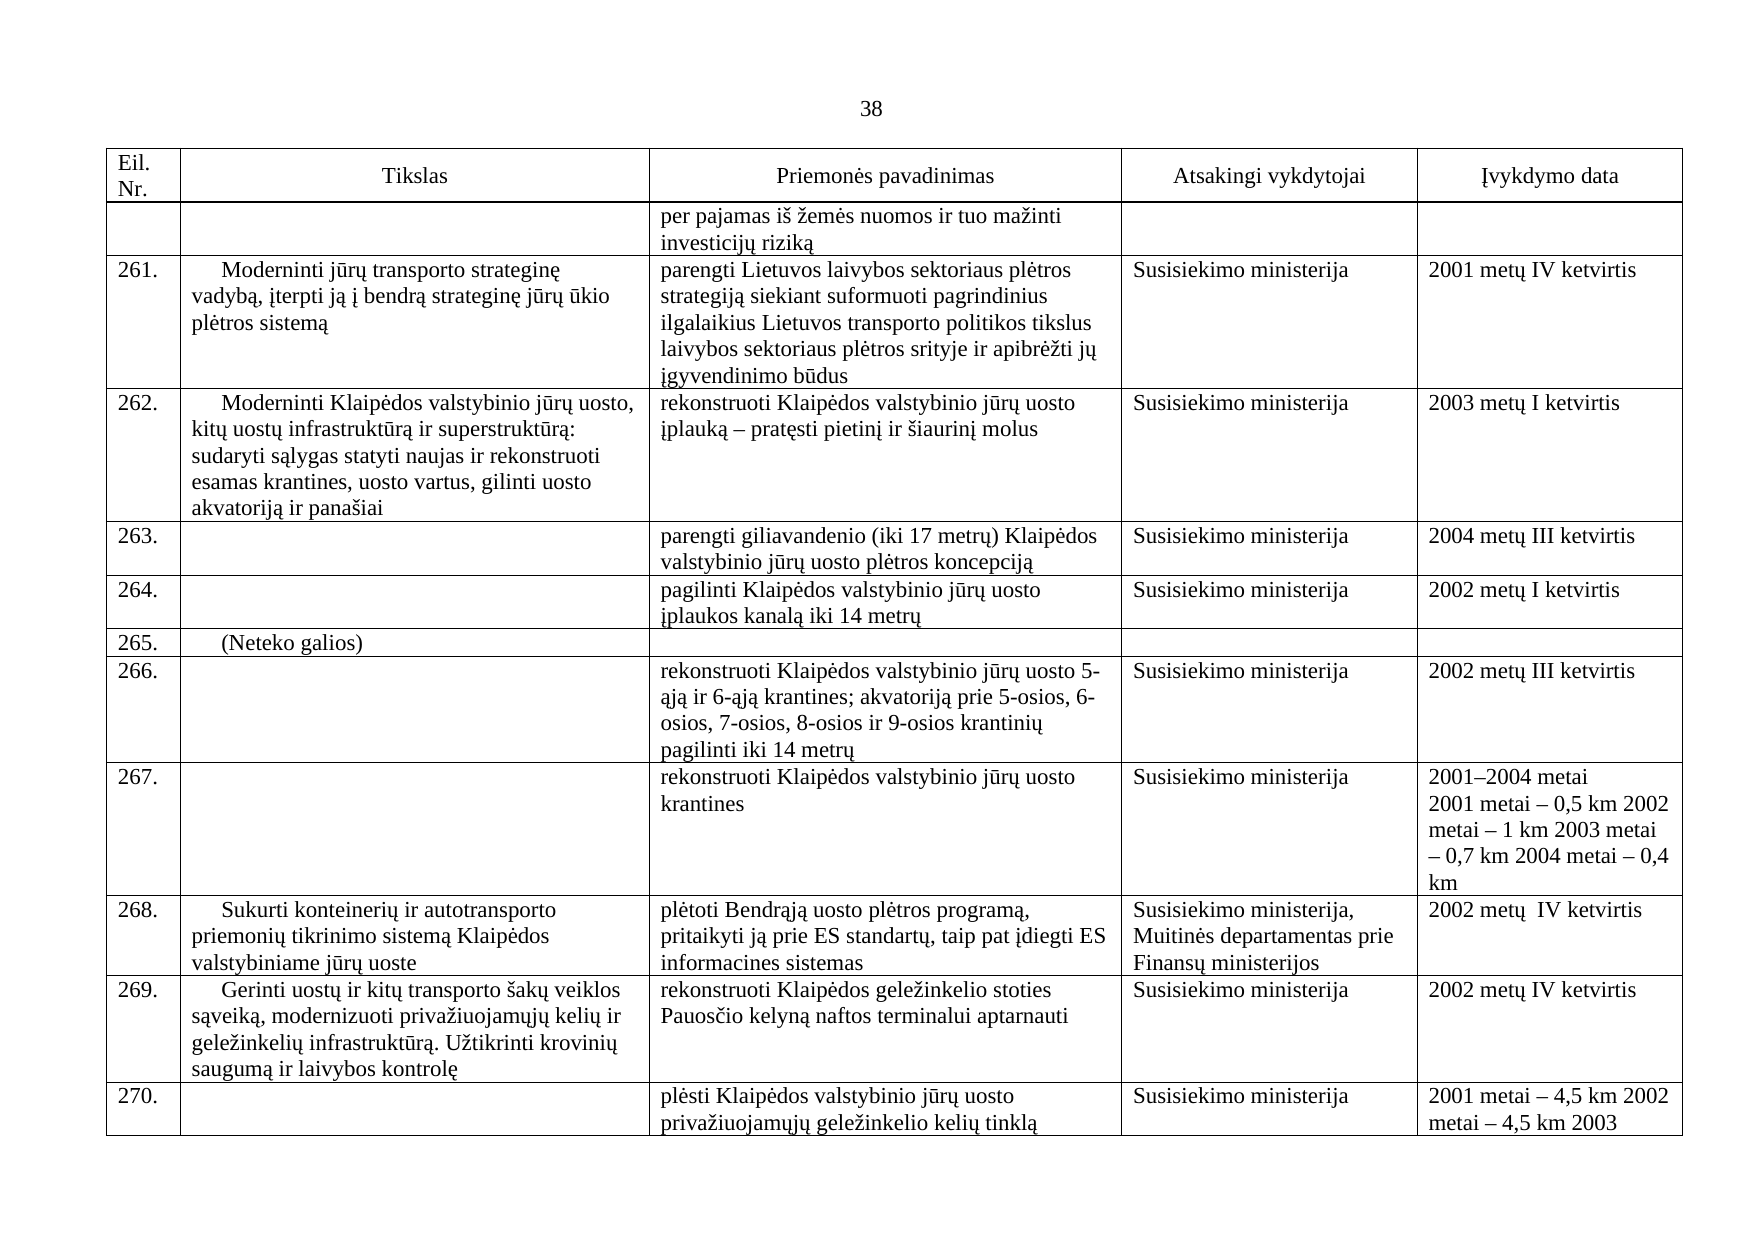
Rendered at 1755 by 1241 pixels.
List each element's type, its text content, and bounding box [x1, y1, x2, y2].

table_cell plėtoti Bendrąją uosto plėtros programą, pritaikyti ją prie ES standartų, taip pat įdiegti ES informacines sistemas [650, 896, 1121, 975]
table_cell Susisiekimo ministerija [1122, 976, 1417, 1082]
table_cell Moderninti jūrų transporto strateginę vadybą, įterpti ją į bendrą strateginę jūrų ūkio plėtros sistemą [181, 256, 649, 388]
table_cell Sukurti konteinerių ir autotransporto priemonių tikrinimo sistemą Klaipėdos valstybiniame jūrų uoste [181, 896, 649, 975]
table_cell 2002 metų IV ketvirtis [1418, 896, 1682, 975]
table_cell [107, 256, 180, 388]
table_header Įvykdymo data [1418, 149, 1682, 201]
table_cell [107, 576, 180, 628]
table_cell Gerinti uostų ir kitų transporto šakų veiklos sąveiką, modernizuoti privažiuojamųjų kelių ir geležinkelių infrastruktūrą. Užtikrinti krovinių saugumą ir laivybos kontrolę [181, 976, 649, 1082]
table_cell [107, 896, 180, 975]
table_cell parengti giliavandenio (iki 17 metrų) Klaipėdos valstybinio jūrų uosto plėtros koncepciją [650, 522, 1121, 574]
table_cell Susisiekimo ministerija, Muitinės departamentas prie Finansų ministerijos [1122, 896, 1417, 975]
table_header Eil. Nr. [107, 149, 180, 201]
table_cell rekonstruoti Klaipėdos valstybinio jūrų uosto krantines [650, 763, 1121, 895]
table_cell 2001 metų IV ketvirtis [1418, 256, 1682, 388]
table_cell 2001 metai – 4,5 km 2002 metai – 4,5 km 2003 [1418, 1083, 1682, 1135]
table_cell [181, 522, 649, 574]
table_header Tikslas [181, 149, 649, 201]
table_cell [107, 763, 180, 895]
table_cell 2002 metų IV ketvirtis [1418, 976, 1682, 1082]
table_cell [107, 629, 180, 656]
table_cell [1122, 203, 1417, 255]
table_cell Susisiekimo ministerija [1122, 389, 1417, 521]
table_cell Moderninti Klaipėdos valstybinio jūrų uosto, kitų uostų infrastruktūrą ir superstruktūrą: sudaryti sąlygas statyti naujas ir rekonstruoti esamas krantines, uosto vartus, gilinti uosto akvatoriją ir panašiai [181, 389, 649, 521]
table_cell Susisiekimo ministerija [1122, 576, 1417, 628]
table_cell rekonstruoti Klaipėdos valstybinio jūrų uosto įplauką – pratęsti pietinį ir šiaurinį molus [650, 389, 1121, 521]
table_cell plėsti Klaipėdos valstybinio jūrų uosto privažiuojamųjų geležinkelio kelių tinklą [650, 1083, 1121, 1135]
table_cell [650, 629, 1121, 656]
table_cell [107, 1083, 180, 1135]
table_cell [181, 203, 649, 255]
table_cell parengti Lietuvos laivybos sektoriaus plėtros strategiją siekiant suformuoti pagrindinius ilgalaikius Lietuvos transporto politikos tikslus laivybos sektoriaus plėtros srityje ir apibrėžti jų įgyvendinimo būdus [650, 256, 1121, 388]
table_cell Susisiekimo ministerija [1122, 1083, 1417, 1135]
table_cell Susisiekimo ministerija [1122, 522, 1417, 574]
table_header Priemonės pavadinimas [650, 149, 1121, 201]
table_cell [107, 389, 180, 521]
table_cell 2004 metų III ketvirtis [1418, 522, 1682, 574]
table_cell pagilinti Klaipėdos valstybinio jūrų uosto įplaukos kanalą iki 14 metrų [650, 576, 1121, 628]
table_cell [181, 763, 649, 895]
table_cell [1418, 203, 1682, 255]
table_cell [1418, 629, 1682, 656]
table_cell [181, 1083, 649, 1135]
table_cell Susisiekimo ministerija [1122, 763, 1417, 895]
table_cell Susisiekimo ministerija [1122, 657, 1417, 762]
table_cell rekonstruoti Klaipėdos geležinkelio stoties Pauosčio kelyną naftos terminalui aptarnauti [650, 976, 1121, 1082]
table_cell [181, 576, 649, 628]
table_cell 2003 metų I ketvirtis [1418, 389, 1682, 521]
table_cell per pajamas iš žemės nuomos ir tuo mažinti investicijų riziką [650, 203, 1121, 255]
table_cell Susisiekimo ministerija [1122, 256, 1417, 388]
table_cell 2001–2004 metai 2001 metai – 0,5 km 2002 metai – 1 km 2003 metai – 0,7 km 2004 metai – 0,4 km [1418, 763, 1682, 895]
table_cell (Neteko galios) [181, 629, 649, 656]
table_cell 2002 metų I ketvirtis [1418, 576, 1682, 628]
table_header Atsakingi vykdytojai [1122, 149, 1417, 201]
table_cell 2002 metų III ketvirtis [1418, 657, 1682, 762]
table_cell [1122, 629, 1417, 656]
table_cell [181, 657, 649, 762]
table_cell [107, 976, 180, 1082]
table_cell rekonstruoti Klaipėdos valstybinio jūrų uosto 5-ąją ir 6-ąją krantines; akvatoriją prie 5-osios, 6-osios, 7-osios, 8-osios ir 9-osios krantinių pagilinti iki 14 metrų [650, 657, 1121, 762]
table_cell [107, 657, 180, 762]
table_cell [107, 203, 180, 255]
table_cell [107, 522, 180, 574]
